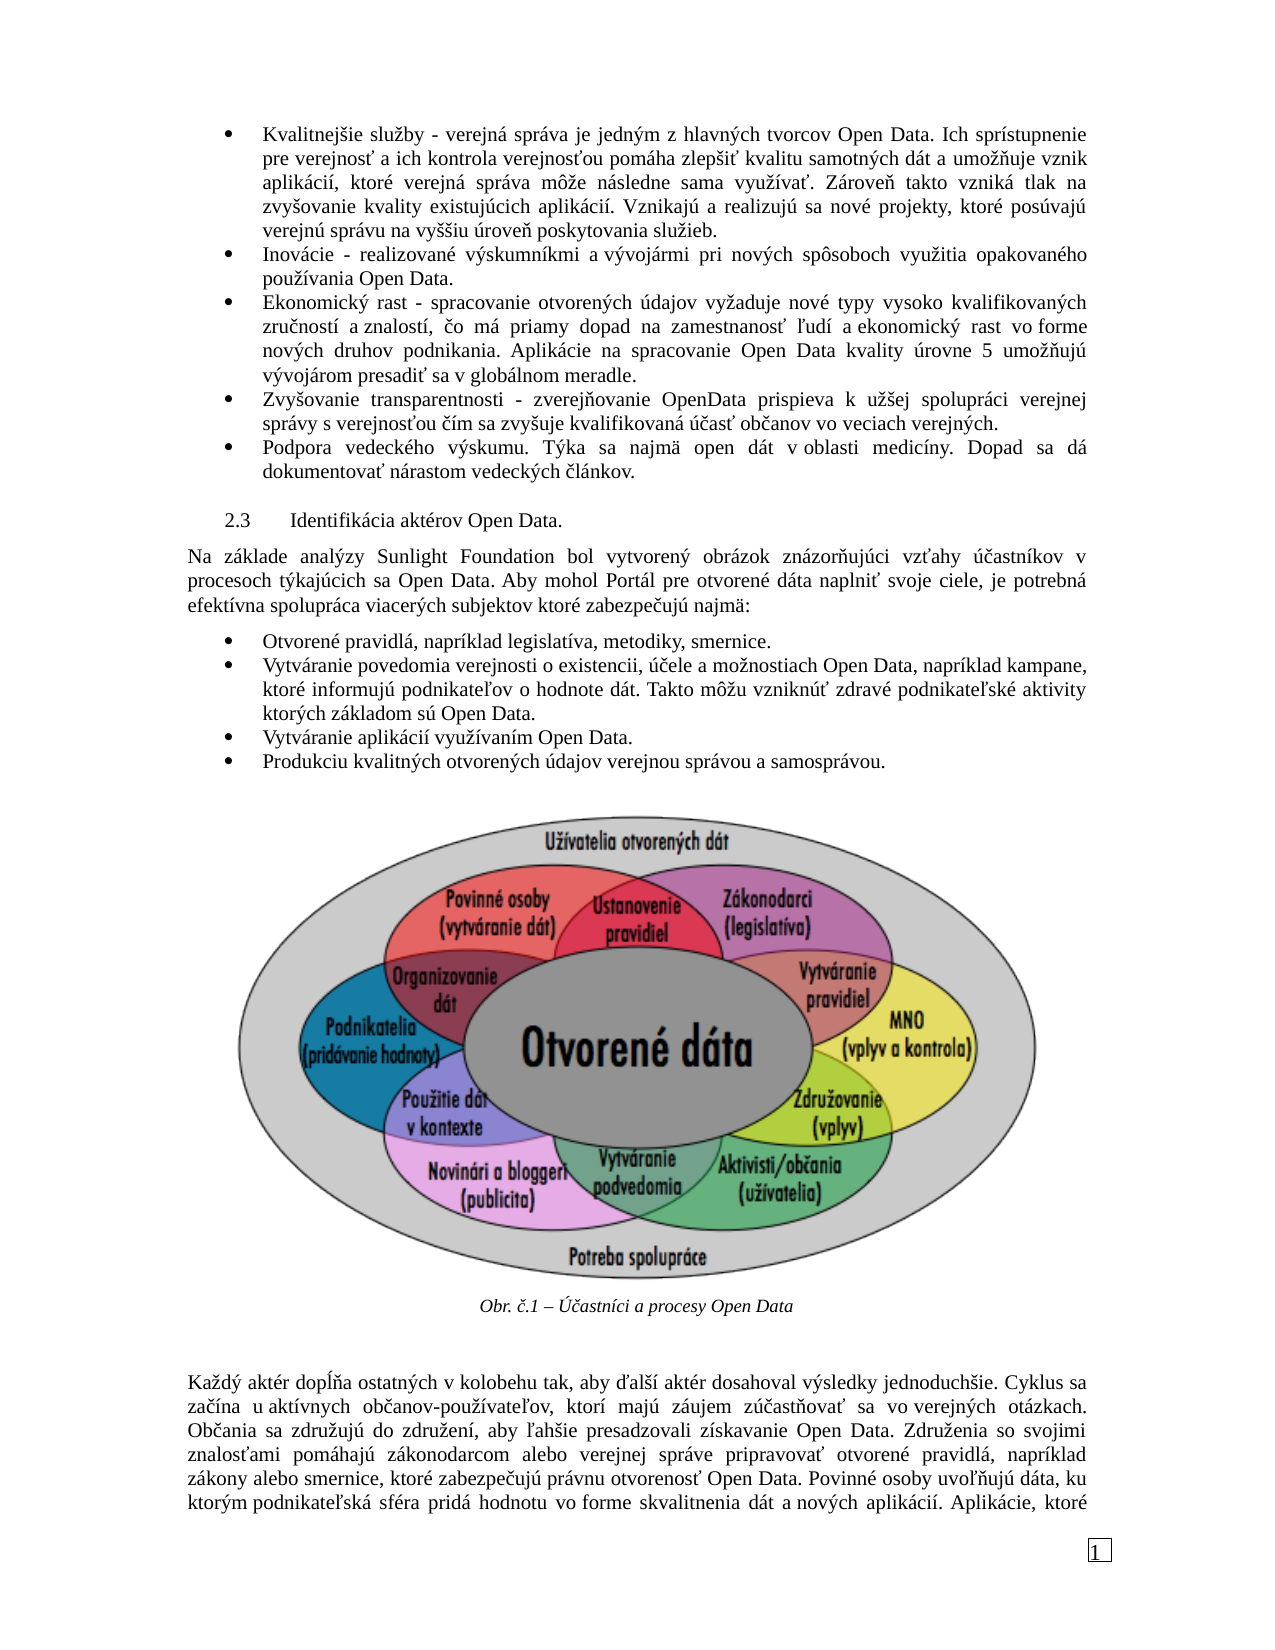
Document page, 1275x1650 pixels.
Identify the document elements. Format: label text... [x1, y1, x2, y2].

list Otvorené pravidlá, napríklad legislatíva, metodiky, smernice. [225, 629, 1087, 653]
subtitle Identifikácia aktérov Open Data. [224, 508, 1087, 532]
text Na základe analýzy Sunlight Foundation bol vytvorený obrázok znázorňujúci vzťahy účastníkov v procesoch týkajúcich sa Open Data. Aby mohol Portál pre otvorené dáta naplniť svoje ciele, je potrebná efektívna spolupráca viacerých subjektov ktoré zabezpečujú najmä: [187, 544, 1087, 617]
list Zvyšovanie transparentnosti - zverejňovanie OpenData prispieva k užšej spolupráci verejnej správy s verejnosťou čím sa zvyšuje kvalifikovaná účasť občanov vo veciach verejných. [225, 387, 1087, 435]
list Podpora vedeckého výskumu. Týka sa najmä open dát v oblasti medicíny. Dopad sa dá dokumentovať nárastom vedeckých článkov. [225, 435, 1087, 483]
list Kvalitnejšie služby - verejná správa je jedným z hlavných tvorcov Open Data. Ich sprístupnenie pre verejnosť a ich kontrola verejnosťou pomáha zlepšiť kvalitu samotných dát a umožňuje vznik aplikácií, ktoré verejná správa môže následne sama využívať. Zároveň takto vzniká tlak na zvyšovanie kvality existujúcich aplikácií. Vznikajú a realizujú sa nové projekty, ktoré posúvajú verejnú správu na vyššiu úroveň poskytovania služieb. [225, 122, 1087, 242]
list Produkciu kvalitných otvorených údajov verejnou správou a samosprávou. [225, 749, 1087, 773]
list Inovácie - realizované výskumníkmi a vývojármi pri nových spôsoboch využitia opakovaného používania Open Data. [225, 242, 1087, 290]
list Ekonomický rast - spracovanie otvorených údajov vyžaduje nové typy vysoko kvalifikovaných zručností a znalostí, čo má priamy dopad na zamestnanosť ľudí a ekonomický rast vo forme nových druhov podnikania. Aplikácie na spracovanie Open Data kvality úrovne 5 umožňujú vývojárom presadiť sa v globálnom meradle. [225, 290, 1087, 387]
list Vytváranie povedomia verejnosti o existencii, účele a možnostiach Open Data, napríklad kampane, ktoré informujú podnikateľov o hodnote dát. Takto môžu vzniknúť zdravé podnikateľské aktivity ktorých základom sú Open Data. [225, 653, 1087, 725]
text Každý aktér dopĺňa ostatných v kolobehu tak, aby ďalší aktér dosahoval výsledky jednoduchšie. Cyklus sa začína u aktívnych občanov-používateľov, ktorí majú záujem zúčastňovať sa vo verejných otázkach. Občania sa združujú do združení, aby ľahšie presadzovali získavanie Open Data. Združenia so svojimi znalosťami pomáhajú zákonodarcom alebo verejnej správe pripravovať otvorené pravidlá, napríklad zákony alebo smernice, ktoré zabezpečujú právnu otvorenosť Open Data. Povinné osoby uvoľňujú dáta, ku ktorým podnikateľská sféra pridá hodnotu vo forme skvalitnenia dát a nových aplikácií. Aplikácie, ktoré [187, 1370, 1087, 1514]
text Obr. č.1 – Účastníci a procesy Open Data [187, 1294, 1087, 1316]
list Vytváranie aplikácií využívaním Open Data. [225, 725, 1087, 749]
picture [236, 814, 1039, 1282]
